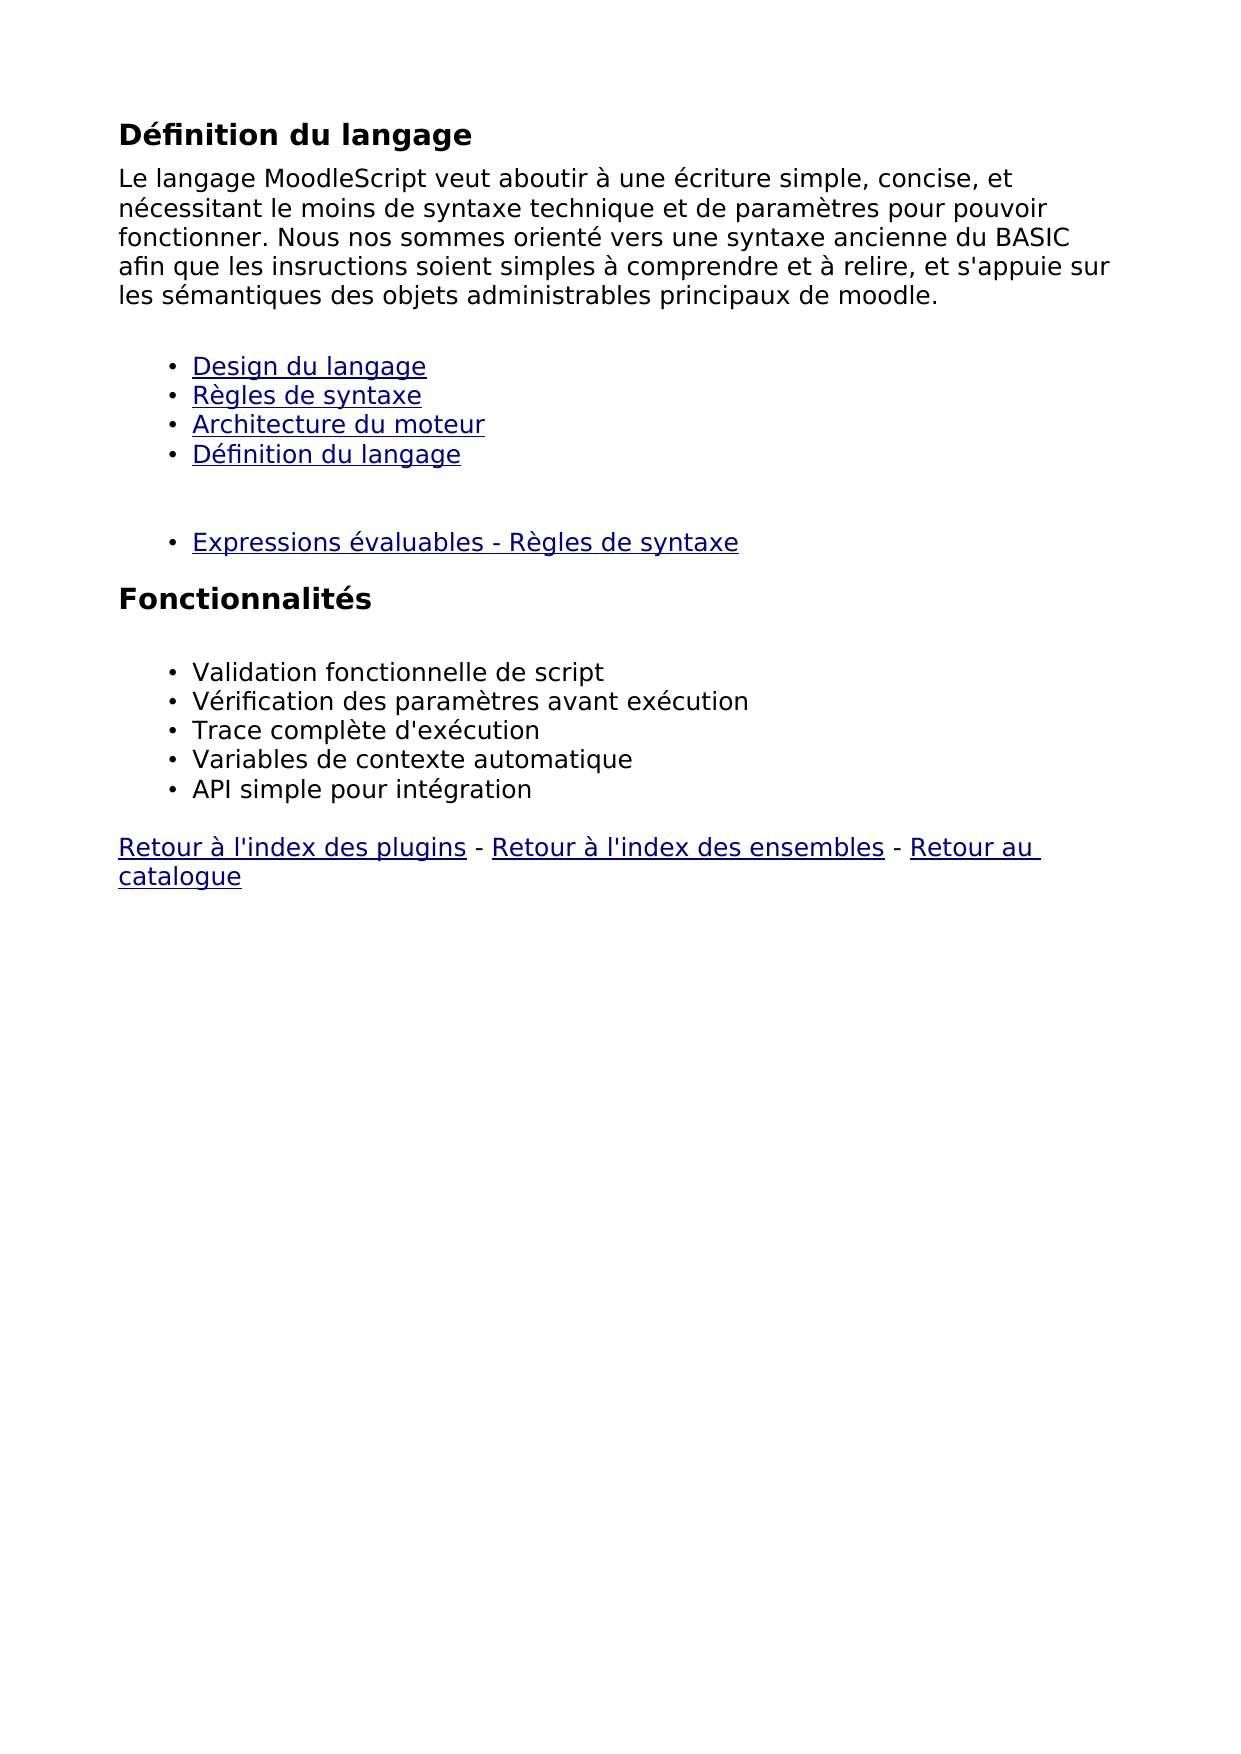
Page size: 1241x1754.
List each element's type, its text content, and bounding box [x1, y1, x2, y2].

text Le langage MoodleScript veut aboutir à une écriture simple, concise, et nécessitant le moins de syntaxe technique et de paramètres pour pouvoir fonctionner. Nous nos sommes orienté vers une syntaxe ancienne du BASIC afin que les insructions soient simples à comprendre et à relire, et s'appuie sur les sémantiques des objets administrables principaux de moodle. [118, 164, 1122, 310]
text Retour à l'index des plugins - Retour à l'index des ensembles - Retour au catalogue [118, 833, 1122, 892]
list API simple pour intégration [177, 775, 1122, 804]
list Règles de syntaxe [177, 382, 1122, 411]
list Trace complète d'exécution [177, 716, 1122, 746]
list Architecture du moteur [177, 411, 1122, 440]
list Design du langage [177, 352, 1122, 382]
subtitle Définition du langage [118, 118, 1122, 152]
list Expressions évaluables - Règles de syntaxe [177, 528, 1122, 557]
list Validation fonctionnelle de script [177, 658, 1122, 687]
list Vérification des paramètres avant exécution [177, 687, 1122, 716]
list Définition du langage [177, 440, 1122, 469]
subtitle Fonctionnalités [118, 582, 1122, 616]
list Variables de contexte automatique [177, 746, 1122, 775]
